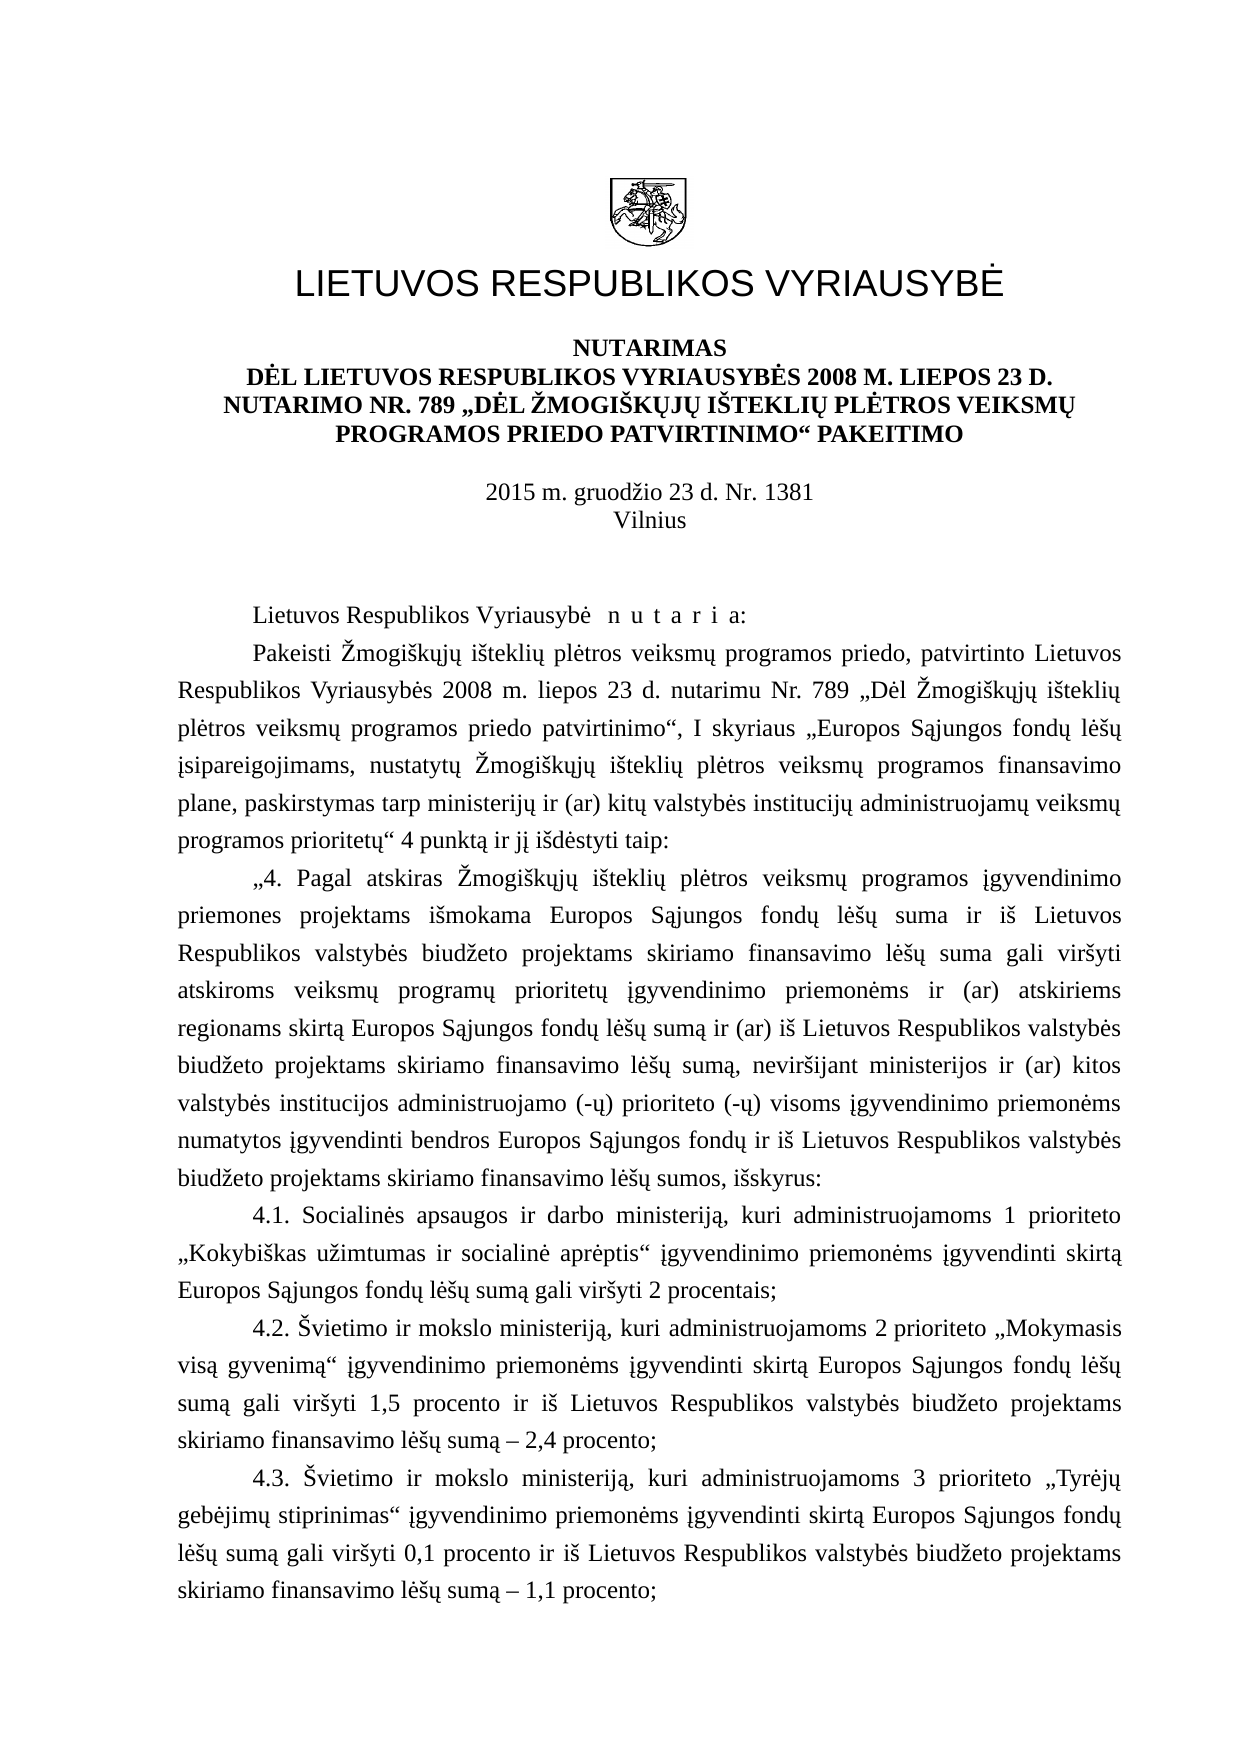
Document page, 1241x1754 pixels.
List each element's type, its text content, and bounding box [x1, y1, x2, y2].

text 2015 m. gruodžio 23 d. Nr. 1381 Vilnius [177, 477, 1122, 534]
text 4.2. Švietimo ir mokslo ministeriją, kuri administruojamoms 2 prioriteto „Mokymasis visą gyvenimą“ įgyvendinimo priemonėms įgyvendinti skirtą Europos Sąjungos fondų lėšų sumą gali viršyti 1,5 procento ir iš Lietuvos Respublikos valstybės biudžeto projektams skiriamo finansavimo lėšų sumą – 2,4 procento; [177, 1304, 1122, 1454]
text 4.3. Švietimo ir mokslo ministeriją, kuri administruojamoms 3 prioriteto „Tyrėjų gebėjimų stiprinimas“ įgyvendinimo priemonėms įgyvendinti skirtą Europos Sąjungos fondų lėšų sumą gali viršyti 0,1 procento ir iš Lietuvos Respublikos valstybės biudžeto projektams skiriamo finansavimo lėšų sumą – 1,1 procento; [177, 1454, 1122, 1604]
text Lietuvos Respublikos Vyriausybė [177, 261, 1122, 304]
text Dėl LIETUVOS RESPUBLIKOS VYRIAUSYBĖS 2008 M. LIEPOS 23 D. NUTARIMO NR. 789 „DĖL ŽMOGIŠKŲJŲ IŠTEKLIŲ PLĖTROS VEIKSMŲ PROGRAMOS PRIEDO PATVIRTINIMO“ PAKEITIMO [177, 362, 1122, 448]
text „4. Pagal atskiras Žmogiškųjų išteklių plėtros veiksmų programos įgyvendinimo priemones projektams išmokama Europos Sąjungos fondų lėšų suma ir iš Lietuvos Respublikos valstybės biudžeto projektams skiriamo finansavimo lėšų suma gali viršyti atskiroms veiksmų programų prioritetų įgyvendinimo priemonėms ir (ar) atskiriems regionams skirtą Europos Sąjungos fondų lėšų sumą ir (ar) iš Lietuvos Respublikos valstybės biudžeto projektams skiriamo finansavimo lėšų sumą, neviršijant ministerijos ir (ar) kitos valstybės institucijos administruojamo (-ų) prioriteto (-ų) visoms įgyvendinimo priemonėms numatytos įgyvendinti bendros Europos Sąjungos fondų ir iš Lietuvos Respublikos valstybės biudžeto projektams skiriamo finansavimo lėšų sumos, išskyrus: [177, 854, 1122, 1192]
text 4.1. Socialinės apsaugos ir darbo ministeriją, kuri administruojamoms 1 prioriteto „Kokybiškas užimtumas ir socialinė aprėptis“ įgyvendinimo priemonėms įgyvendinti skirtą Europos Sąjungos fondų lėšų sumą gali viršyti 2 procentais; [177, 1192, 1122, 1304]
text Lietuvos Respublikos Vyriausybė nutaria: [177, 592, 1122, 629]
text Pakeisti Žmogiškųjų išteklių plėtros veiksmų programos priedo, patvirtinto Lietuvos Respublikos Vyriausybės 2008 m. liepos 23 d. nutarimu Nr. 789 „Dėl Žmogiškųjų išteklių plėtros veiksmų programos priedo patvirtinimo“, I skyriaus „Europos Sąjungos fondų lėšų įsipareigojimams, nustatytų Žmogiškųjų išteklių plėtros veiksmų programos finansavimo plane, paskirstymas tarp ministerijų ir (ar) kitų valstybės institucijų administruojamų veiksmų programos prioritetų“ 4 punktą ir jį išdėstyti taip: [177, 629, 1122, 854]
text nutarimas [177, 333, 1122, 362]
